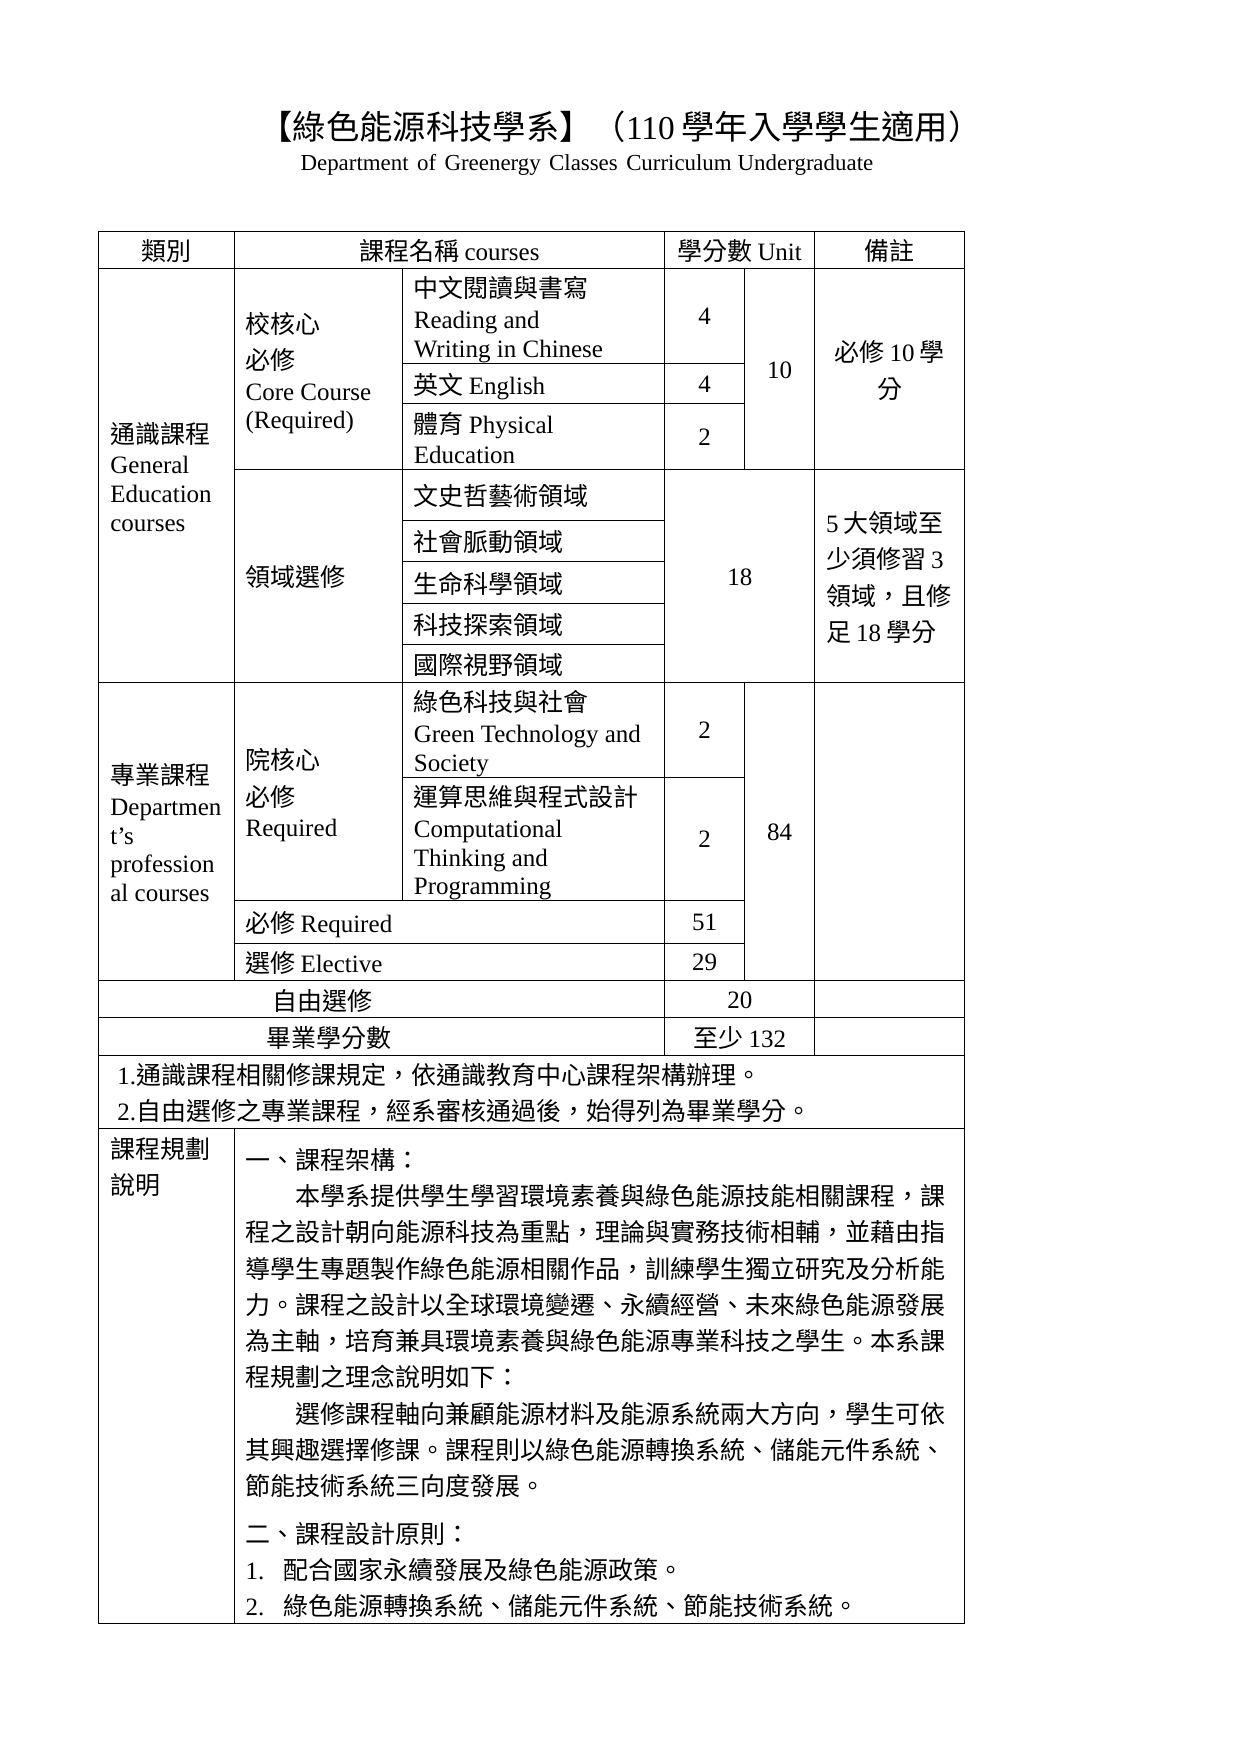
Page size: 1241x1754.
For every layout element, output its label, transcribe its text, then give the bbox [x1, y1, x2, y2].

table_cell 校核心 必修 Core Course (Required) [235, 269, 402, 469]
table_cell 5大領域至少須修習3領域，且修足18學分 [815, 470, 964, 682]
table_header 學分數Unit [665, 232, 814, 268]
table_header 課程名稱courses [235, 232, 664, 268]
table_header 備註 [815, 232, 964, 268]
table_cell 必修Required [235, 901, 664, 943]
table_cell 自由選修 [99, 981, 664, 1017]
table_cell [815, 1018, 964, 1054]
text 【綠色能源科技學系】（110學年入學學生適用） [187, 101, 1053, 149]
table_cell 至少132 [665, 1018, 814, 1054]
table_cell 2 [665, 404, 744, 469]
table_cell 2 [665, 683, 744, 777]
table_cell 運算思維與程式設計 Computational Thinking and Programming [403, 778, 664, 900]
table_cell 生命科學領域 [403, 562, 664, 602]
table_cell 通識課程相關修課規定，依通識教育中心課程架構辦理。 自由選修之專業課程，經系審核通過後，始得列為畢業學分。 [99, 1056, 964, 1128]
table_cell 中文閱讀與書寫 Reading and Writing in Chinese [403, 269, 664, 363]
table_cell 國際視野領域 [403, 645, 664, 682]
table_cell 專業課程 Department’s professional courses [99, 683, 234, 980]
table_cell 10 [745, 269, 814, 469]
table_cell 文史哲藝術領域 [403, 470, 664, 520]
table_cell 院核心 必修Required [235, 683, 402, 900]
table_cell 課程規劃 說明 [99, 1129, 234, 1623]
table_cell 51 [665, 901, 744, 943]
table_cell 科技探索領域 [403, 604, 664, 644]
table_cell 20 [665, 981, 814, 1017]
table_cell 畢業學分數 [99, 1018, 664, 1054]
table_cell 選修Elective [235, 944, 664, 980]
table_cell 84 [745, 683, 814, 980]
table_cell 綠色科技與社會 Green Technology and Society [403, 683, 664, 777]
table_cell [815, 683, 964, 980]
table_cell 18 [665, 470, 814, 682]
table_cell 必修10學分 [815, 269, 964, 469]
table_cell 英文English [403, 364, 664, 403]
table_cell 通識課程 General Education courses [99, 269, 234, 682]
table_cell 4 [665, 269, 744, 363]
text Department of Greenergy Classes Curriculum Undergraduate [121, 149, 1053, 175]
table_cell 體育Physical Education [403, 404, 664, 469]
table_cell 社會脈動領域 [403, 521, 664, 561]
table_cell [815, 981, 964, 1017]
table_cell 4 [665, 364, 744, 403]
table_cell 2 [665, 778, 744, 900]
table_cell 29 [665, 944, 744, 980]
table_cell 領域選修 [235, 470, 402, 682]
table_cell 課程架構： 本學系提供學生學習環境素養與綠色能源技能相關課程，課程之設計朝向能源科技為重點，理論與實務技術相輔，並藉由指導學生專題製作綠色能源相關作品，訓練學生獨立研究及分析能力。課程之設計以全球環境變遷、永續經營、未來綠色能源發展為主軸，培育兼具環境素養與綠色能源專業科技之學生。本系課程規劃之理念說明如下： 選修課程軸向兼顧能源材料及能源系統兩大方向，學生可依其興趣選擇修課。課程則以綠色能源轉換系統、儲能元件系統、節能技術系統三向度發展。 課程設計原則： 配合國家永續發展及綠色能源政策。 綠色能源轉換系統、儲能元件系統、節能技術系統。 課程規劃內容 必修課程之設計係在培養每一位學生具有數理、及綠色能源基礎知能；選修課程規劃有能源材料及能源系統課程。非本系學生亦可經由本系審核獲選課指導，在完成本系認可之先修基礎課程後，選修本系任一軸向之選修學程。 選修學程之課程設計以綠色能源轉換系統、儲能燃料電池系統、節約能源光電系統、綠色能源科技、綠色產業、綠色消費為課程發展向度。能源材料課程著重在奈米材料、儲能材料、光電材料、固態物理等等；能源系統課程著重在電力轉換、機電整合、系統整合等等。 部分專業課程之課程設計依據該課程之專業基礎考慮，規劃有先修課程，必須將先修課程修畢取得學分後，方能選修後專業課程。 [235, 1129, 964, 1623]
table_header 類別 [99, 232, 234, 268]
